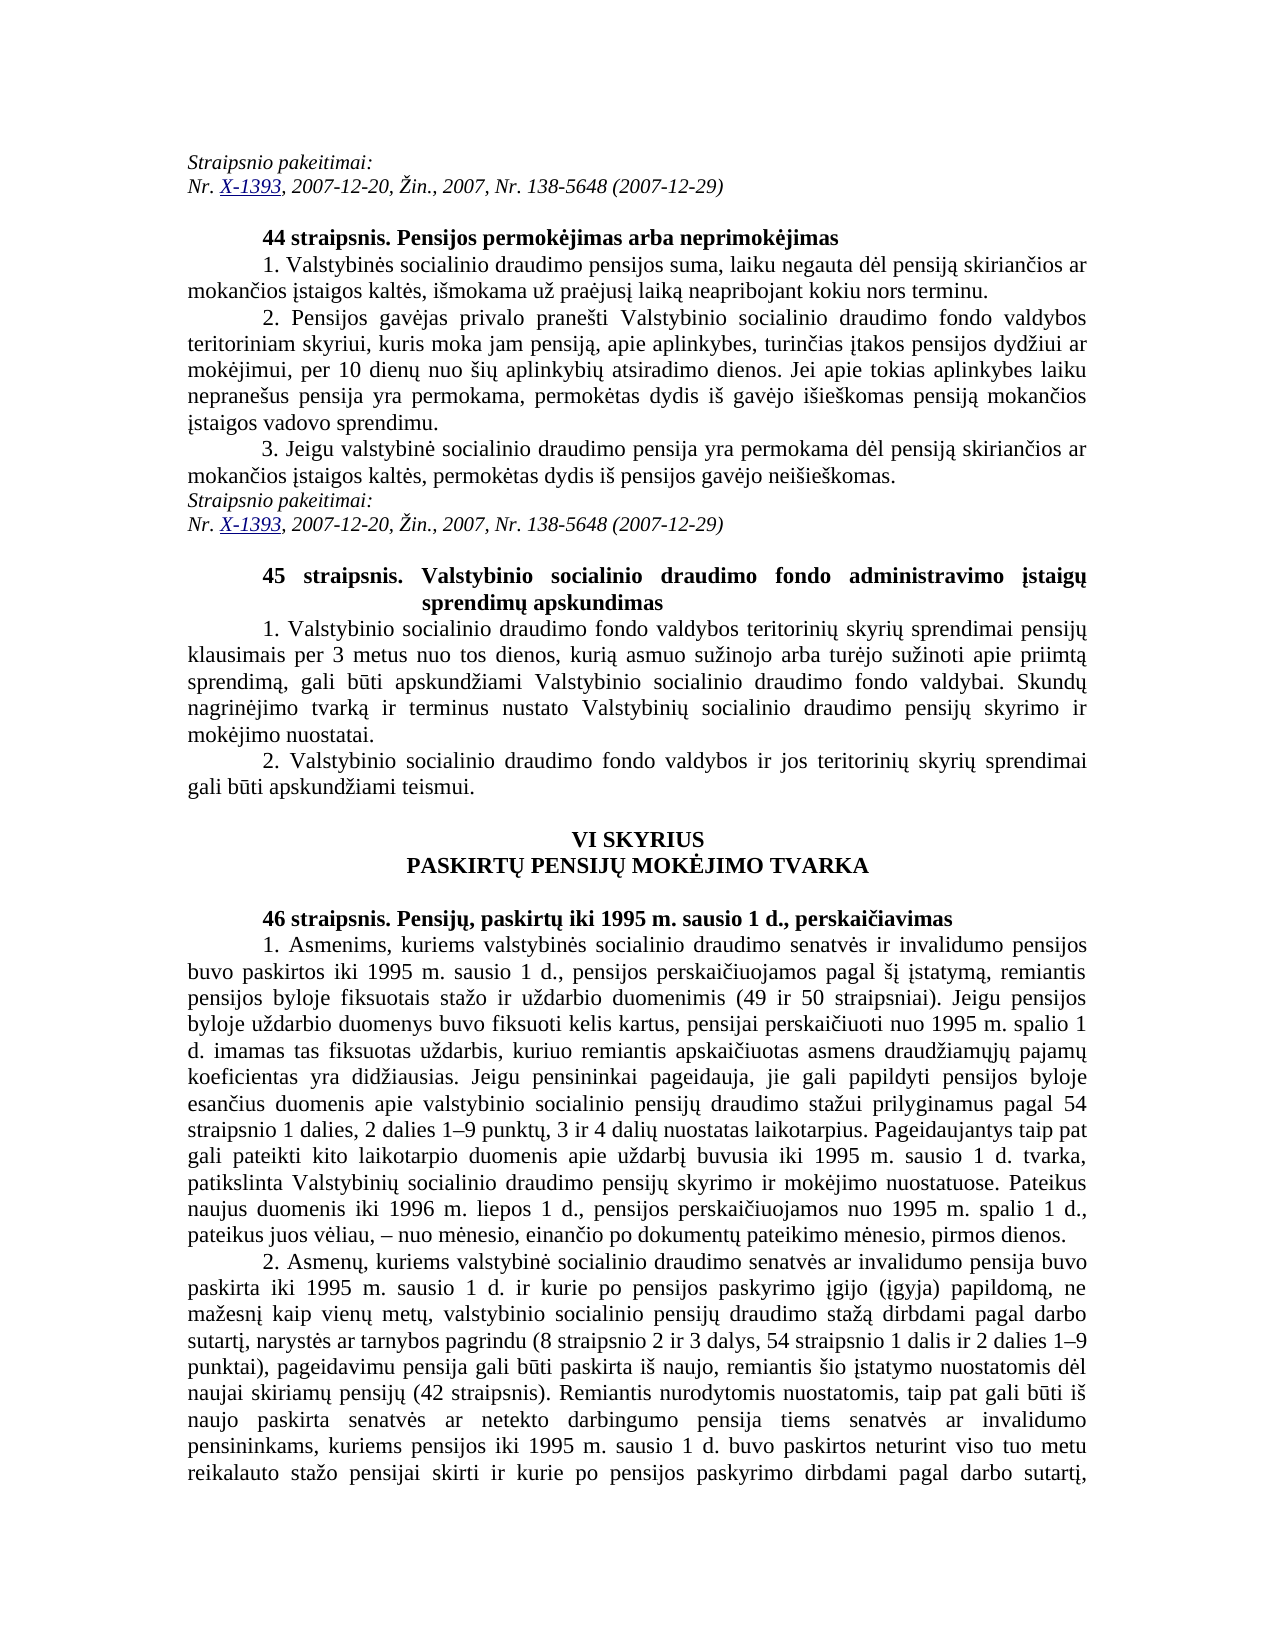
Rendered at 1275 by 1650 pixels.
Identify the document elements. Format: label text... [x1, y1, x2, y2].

text 45 straipsnis. Valstybinio socialinio draudimo fondo administravimo įstaigų sprendimų apskundimas [262, 562, 1088, 615]
subtitle VI SKYRIUS [187, 826, 1088, 852]
text 2. Asmenų, kuriems valstybinė socialinio draudimo senatvės ar invalidumo pensija buvo paskirta iki 1995 m. sausio 1 d. ir kurie po pensijos paskyrimo įgijo (įgyja) papildomą, ne mažesnį kaip vienų metų, valstybinio socialinio pensijų draudimo stažą dirbdami pagal darbo sutartį, narystės ar tarnybos pagrindu (8 straipsnio 2 ir 3 dalys, 54 straipsnio 1 dalis ir 2 dalies 1–9 punktai), pageidavimu pensija gali būti paskirta iš naujo, remiantis šio įstatymo nuostatomis dėl naujai skiriamų pensijų (42 straipsnis). Remiantis nurodytomis nuostatomis, taip pat gali būti iš naujo paskirta senatvės ar netekto darbingumo pensija tiems senatvės ar invalidumo pensininkams, kuriems pensijos iki 1995 m. sausio 1 d. buvo paskirtos neturint viso tuo metu reikalauto stažo pensijai skirti ir kurie po pensijos paskyrimo dirbdami pagal darbo sutartį, [187, 1248, 1088, 1485]
text Straipsnio pakeitimai: [187, 150, 1088, 174]
text 2. Pensijos gavėjas privalo pranešti Valstybinio socialinio draudimo fondo valdybos teritoriniam skyriui, kuris moka jam pensiją, apie aplinkybes, turinčias įtakos pensijos dydžiui ar mokėjimui, per 10 dienų nuo šių aplinkybių atsiradimo dienos. Jei apie tokias aplinkybes laiku nepranešus pensija yra permokama, permokėtas dydis iš gavėjo išieškomas pensiją mokančios įstaigos vadovo sprendimu. [187, 303, 1088, 435]
text Nr. X-1393, 2007-12-20, Žin., 2007, Nr. 138-5648 (2007-12-29) [187, 174, 1088, 198]
text 46 straipsnis. Pensijų, paskirtų iki 1995 m. sausio 1 d., perskaičiavimas [187, 905, 1088, 931]
subtitle PASKIRTŲ PENSIJŲ MOKĖJIMO TVARKA [187, 852, 1088, 879]
text 2. Valstybinio socialinio draudimo fondo valdybos ir jos teritorinių skyrių sprendimai gali būti apskundžiami teismui. [187, 747, 1088, 800]
text Straipsnio pakeitimai: [187, 488, 1088, 512]
text 3. Jeigu valstybinė socialinio draudimo pensija yra permokama dėl pensiją skiriančios ar mokančios įstaigos kaltės, permokėtas dydis iš pensijos gavėjo neišieškomas. [187, 435, 1087, 488]
text 1. Asmenims, kuriems valstybinės socialinio draudimo senatvės ir invalidumo pensijos buvo paskirtos iki 1995 m. sausio 1 d., pensijos perskaičiuojamos pagal šį įstatymą, remiantis pensijos byloje fiksuotais stažo ir uždarbio duomenimis (49 ir 50 straipsniai). Jeigu pensijos byloje uždarbio duomenys buvo fiksuoti kelis kartus, pensijai perskaičiuoti nuo 1995 m. spalio 1 d. imamas tas fiksuotas uždarbis, kuriuo remiantis apskaičiuotas asmens draudžiamųjų pajamų koeficientas yra didžiausias. Jeigu pensininkai pageidauja, jie gali papildyti pensijos byloje esančius duomenis apie valstybinio socialinio pensijų draudimo stažui prilyginamus pagal 54 straipsnio 1 dalies, 2 dalies 1–9 punktų, 3 ir 4 dalių nuostatas laikotarpius. Pageidaujantys taip pat gali pateikti kito laikotarpio duomenis apie uždarbį buvusia iki 1995 m. sausio 1 d. tvarka, patikslinta Valstybinių socialinio draudimo pensijų skyrimo ir mokėjimo nuostatuose. Pateikus naujus duomenis iki 1996 m. liepos 1 d., pensijos perskaičiuojamos nuo 1995 m. spalio 1 d., pateikus juos vėliau, – nuo mėnesio, einančio po dokumentų pateikimo mėnesio, pirmos dienos. [187, 931, 1088, 1248]
text 1. Valstybinio socialinio draudimo fondo valdybos teritorinių skyrių sprendimai pensijų klausimais per 3 metus nuo tos dienos, kurią asmuo sužinojo arba turėjo sužinoti apie priimtą sprendimą, gali būti apskundžiami Valstybinio socialinio draudimo fondo valdybai. Skundų nagrinėjimo tvarką ir terminus nustato Valstybinių socialinio draudimo pensijų skyrimo ir mokėjimo nuostatai. [187, 615, 1088, 747]
text Nr. X-1393, 2007-12-20, Žin., 2007, Nr. 138-5648 (2007-12-29) [187, 512, 1088, 536]
text 44 straipsnis. Pensijos permokėjimas arba neprimokėjimas [187, 224, 1088, 251]
text 1. Valstybinės socialinio draudimo pensijos suma, laiku negauta dėl pensiją skiriančios ar mokančios įstaigos kaltės, išmokama už praėjusį laiką neapribojant kokiu nors terminu. [187, 251, 1088, 303]
